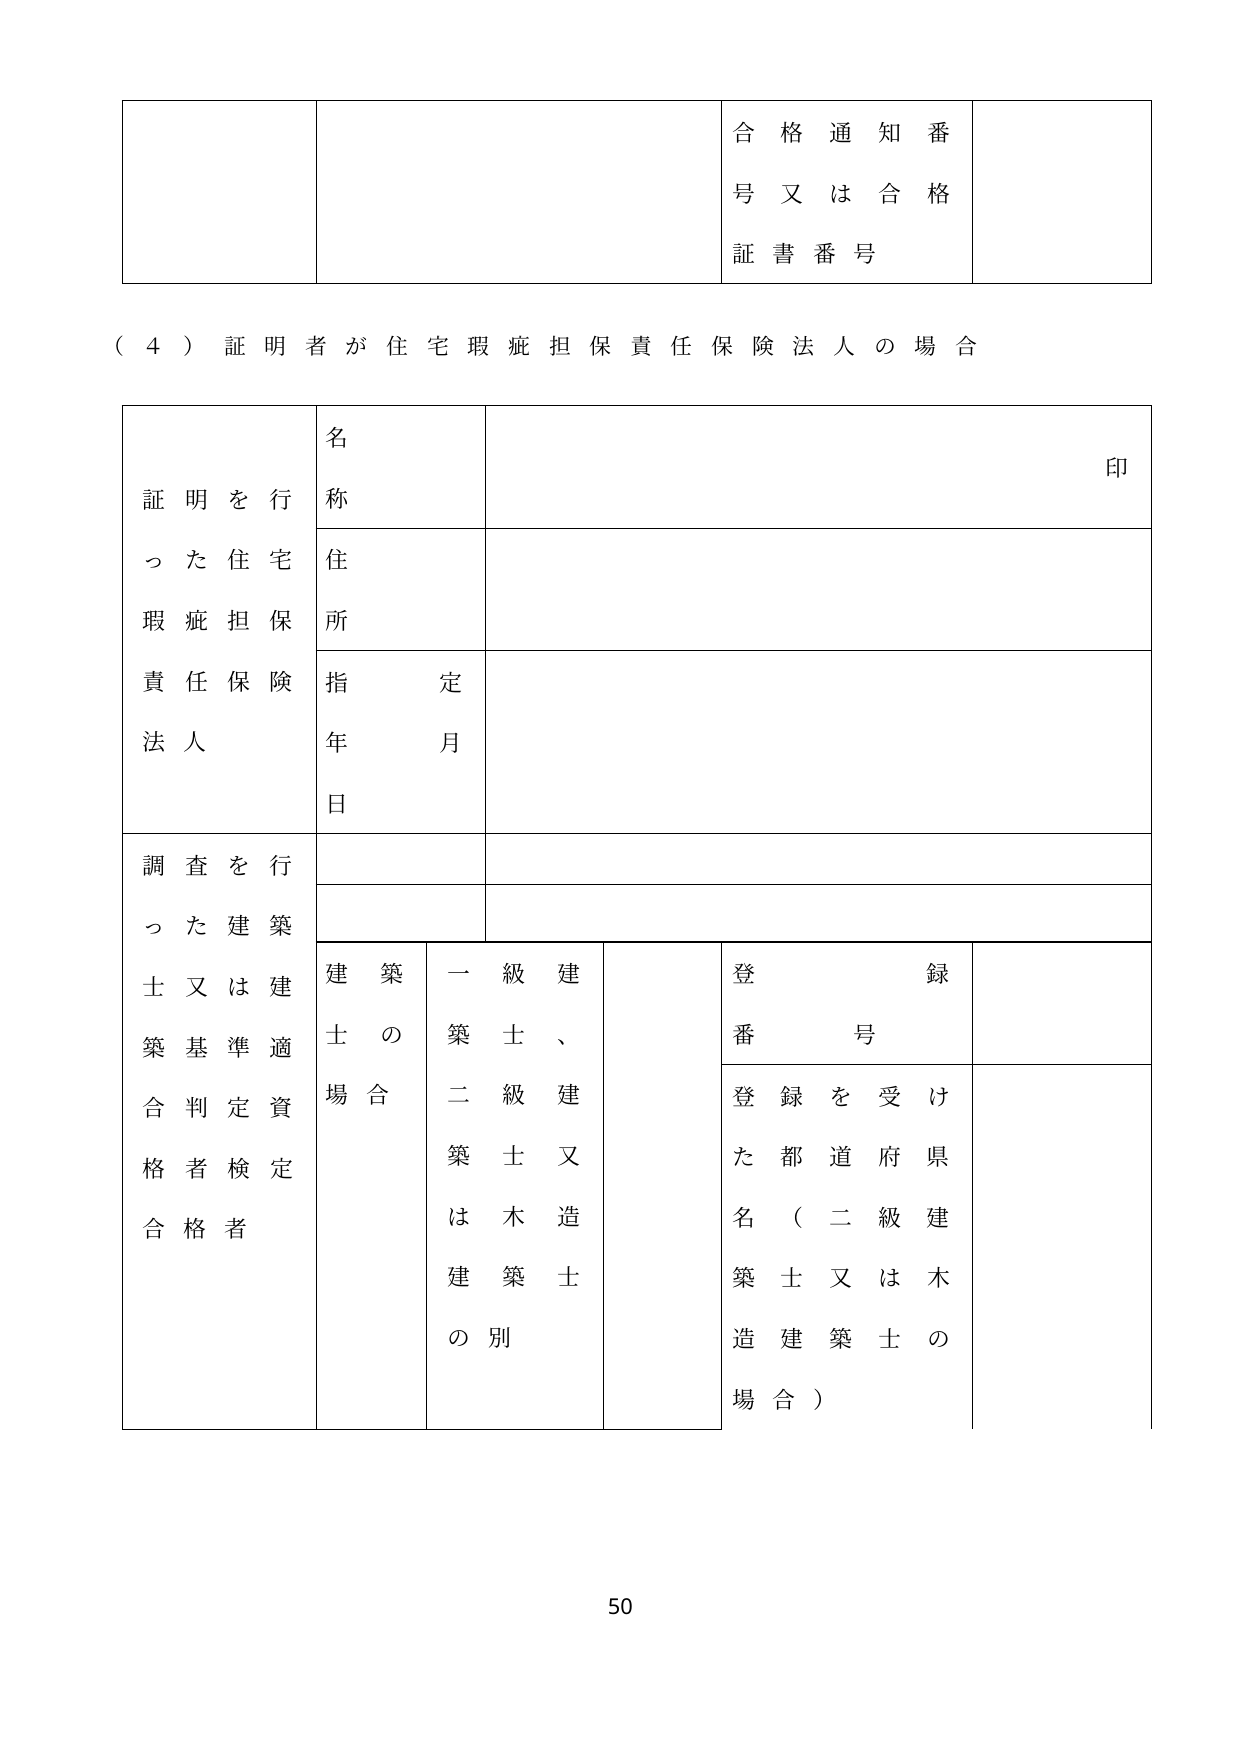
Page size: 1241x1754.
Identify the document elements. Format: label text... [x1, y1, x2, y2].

table_cell [123, 101, 316, 283]
table_cell [486, 651, 1151, 833]
table_cell 建築士の場合 [317, 943, 426, 1428]
table_header 名 称 [317, 406, 485, 528]
table_cell [604, 943, 721, 1428]
table_cell 合格通知番号又は合格証書番号 [722, 101, 972, 283]
table_cell 住 所 [317, 529, 485, 650]
table_cell 登 録 番 号 [722, 943, 972, 1064]
table_cell 指 定 年 月 日 [317, 651, 485, 833]
table_header 印 [486, 406, 1151, 528]
table_cell [486, 885, 1151, 941]
table_cell [973, 101, 1151, 283]
table_cell [486, 529, 1151, 650]
table_cell [973, 943, 1151, 1064]
text （４）証明者が住宅瑕疵担保責任保険法人の場合 [102, 314, 1138, 375]
table_cell 登録を受けた都道府県名（二級建築士又は木造建築士の場合） [722, 1065, 972, 1428]
table_cell 調査を行った建築士又は建築基準適合判定資格者検定合格者 [123, 834, 316, 1428]
table_cell [317, 885, 485, 941]
table_cell [973, 1065, 1151, 1428]
table_cell [486, 834, 1151, 884]
table_header 証明を行った住宅瑕疵担保責任保険法人 [123, 406, 316, 833]
table_cell [317, 834, 485, 884]
table_cell [317, 101, 721, 283]
table_cell 一級建築士、二級建築士又は木造建築士の別 [427, 943, 603, 1428]
